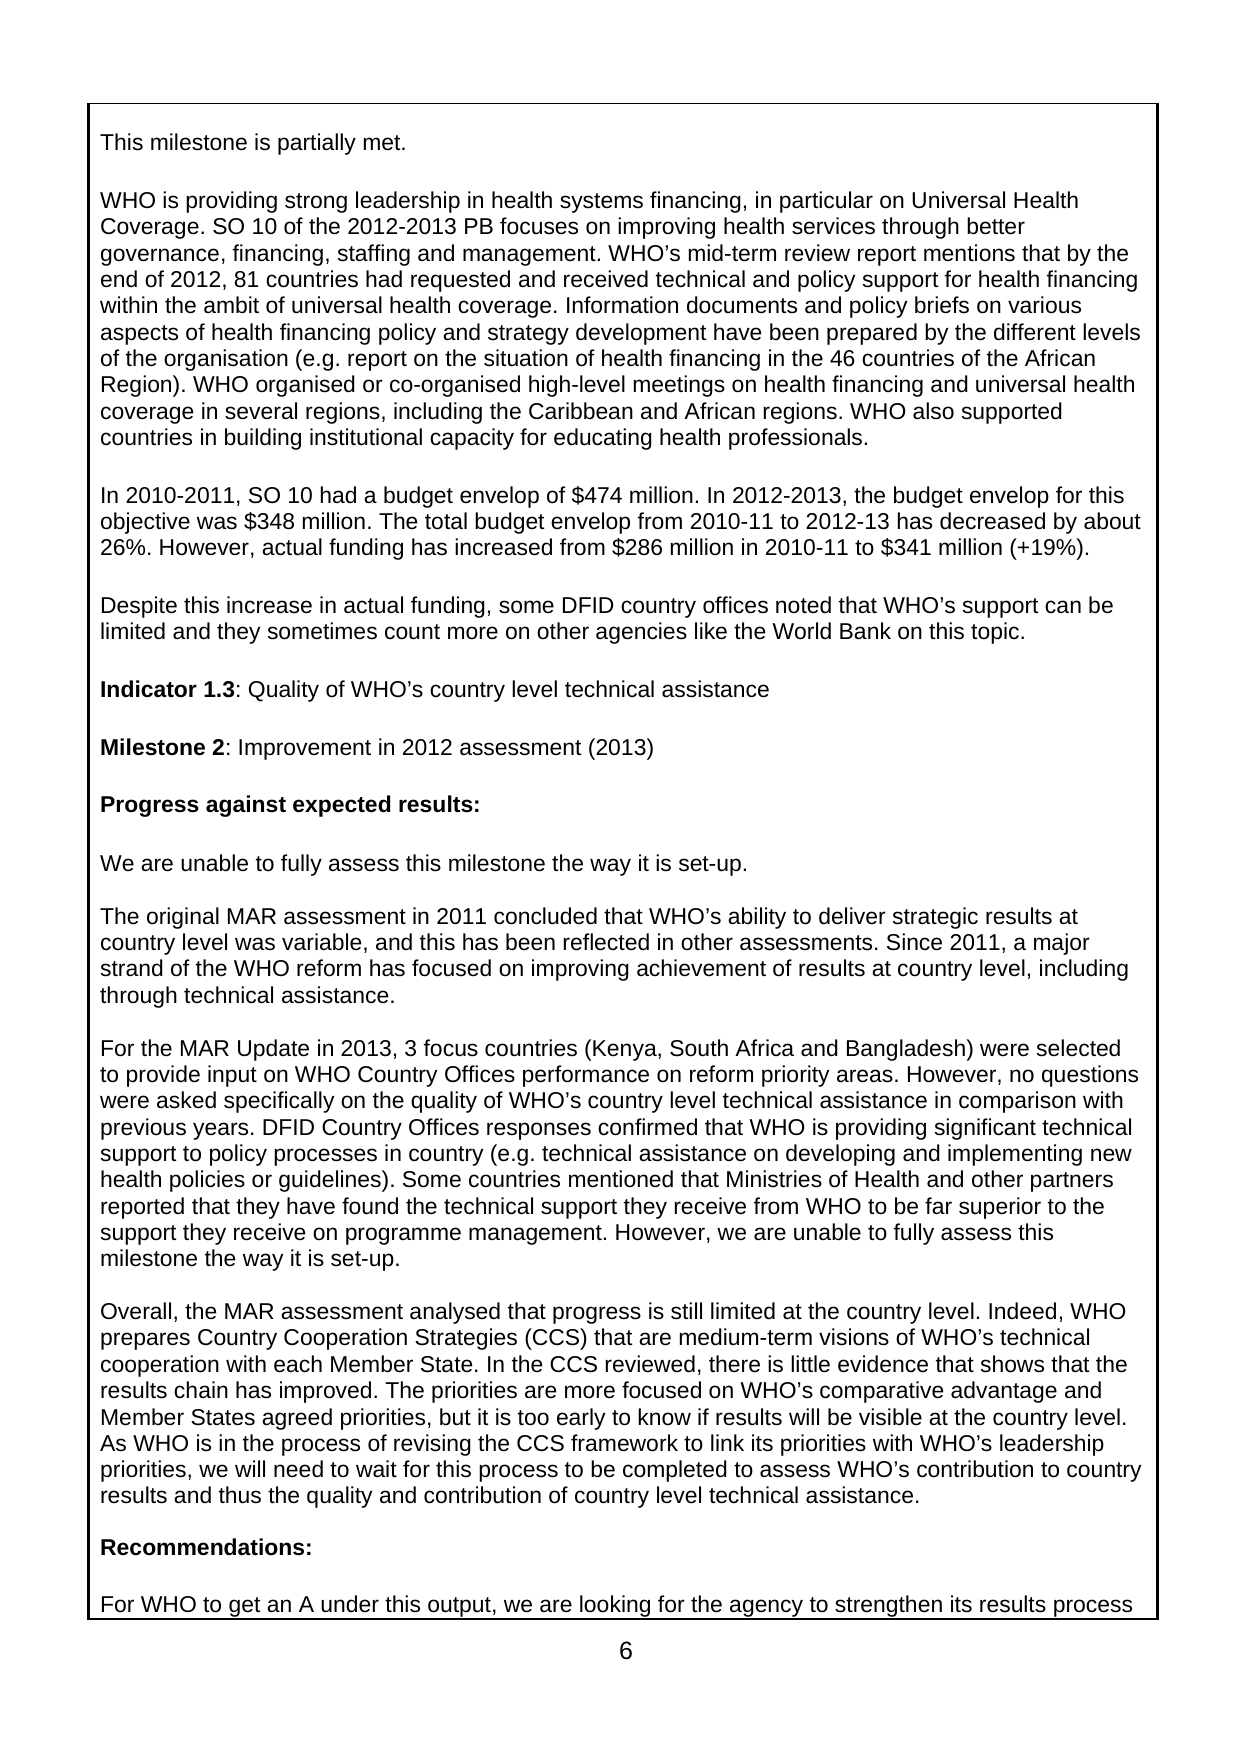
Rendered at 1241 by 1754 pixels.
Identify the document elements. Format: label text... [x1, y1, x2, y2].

table_cell This milestone is partially met. WHO is providing strong leadership in health systems financing, in particular on Universal Health Coverage. SO 10 of the 2012-2013 PB focuses on improving health services through better governance, financing, staffing and management. WHO’s mid-term review report mentions that by the end of 2012, 81 countries had requested and received technical and policy support for health financing within the ambit of universal health coverage. Information documents and policy briefs on various aspects of health financing policy and strategy development have been prepared by the different levels of the organisation (e.g. report on the situation of health financing in the 46 countries of the African Region). WHO organised or co-organised high-level meetings on health financing and universal health coverage in several regions, including the Caribbean and African regions. WHO also supported countries in building institutional capacity for educating health professionals. In 2010-2011, SO 10 had a budget envelop of $474 million. In 2012-2013, the budget envelop for this objective was $348 million. The total budget envelop from 2010-11 to 2012-13 has decreased by about 26%. However, actual funding has increased from $286 million in 2010-11 to $341 million (+19%). Despite this increase in actual funding, some DFID country offices noted that WHO’s support can be limited and they sometimes count more on other agencies like the World Bank on this topic. Indicator 1.3: Quality of WHO’s country level technical assistance Milestone 2: Improvement in 2012 assessment (2013) Progress against expected results: We are unable to fully assess this milestone the way it is set-up. The original MAR assessment in 2011 concluded that WHO’s ability to deliver strategic results at country level was variable, and this has been reflected in other assessments. Since 2011, a major strand of the WHO reform has focused on improving achievement of results at country level, including through technical assistance. For the MAR Update in 2013, 3 focus countries (Kenya, South Africa and Bangladesh) were selected to provide input on WHO Country Offices performance on reform priority areas. However, no questions were asked specifically on the quality of WHO’s country level technical assistance in comparison with previous years. DFID Country Offices responses confirmed that WHO is providing significant technical support to policy processes in country (e.g. technical assistance on developing and implementing new health policies or guidelines). Some countries mentioned that Ministries of Health and other partners reported that they have found the technical support they receive from WHO to be far superior to the support they receive on programme management. However, we are unable to fully assess this milestone the way it is set-up. Overall, the MAR assessment analysed that progress is still limited at the country level. Indeed, WHO prepares Country Cooperation Strategies (CCS) that are medium-term visions of WHO’s technical cooperation with each Member State. In the CCS reviewed, there is little evidence that shows that the results chain has improved. The priorities are more focused on WHO’s comparative advantage and Member States agreed priorities, but it is too early to know if results will be visible at the country level. As WHO is in the process of revising the CCS framework to link its priorities with WHO’s leadership priorities, we will need to wait for this process to be completed to assess WHO’s contribution to country results and thus the quality and contribution of country level technical assistance. Recommendations: For WHO to get an A under this output, we are looking for the agency to strengthen its results process [90, 104, 1156, 1618]
